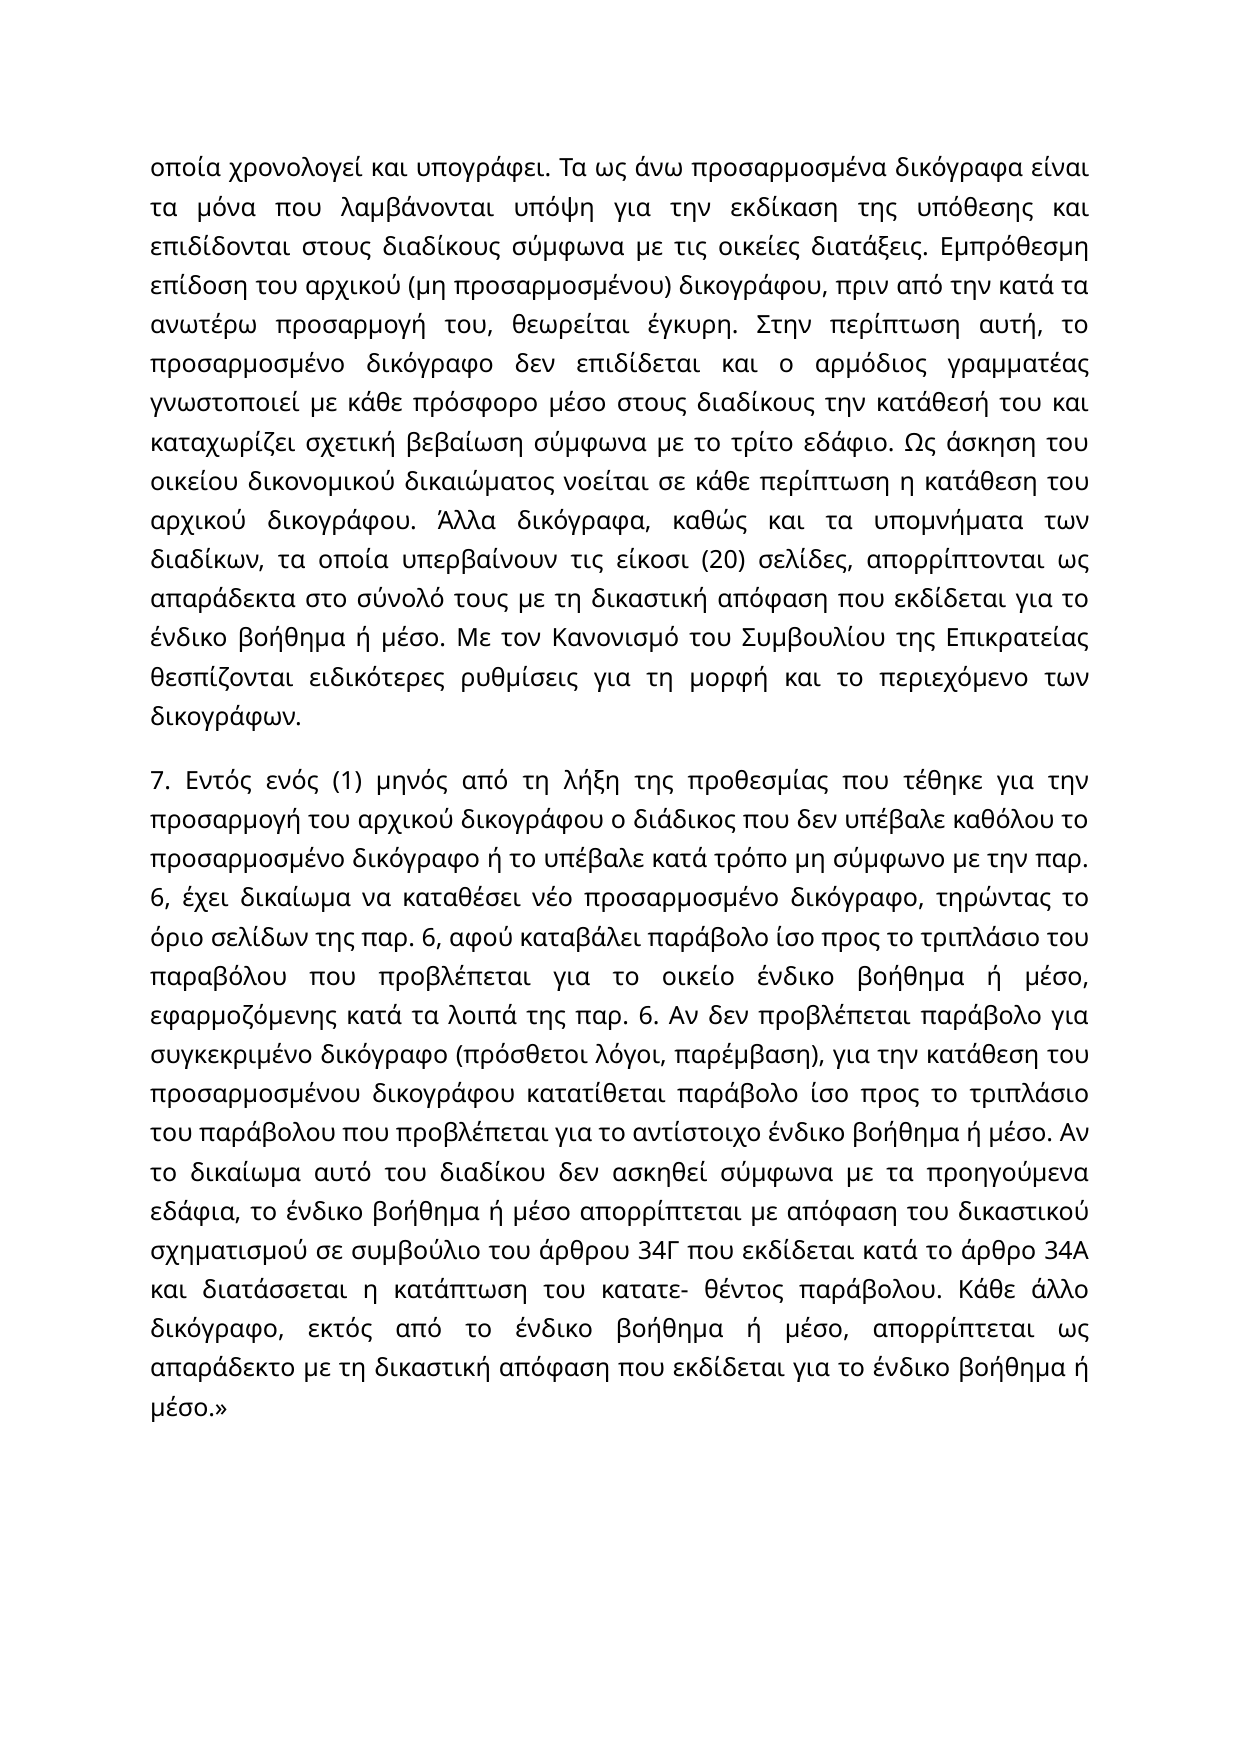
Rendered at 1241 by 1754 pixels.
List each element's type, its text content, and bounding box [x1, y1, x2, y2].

text 7. Εντός ενός (1) μηνός από τη λήξη της προθεσμίας που τέθηκε για την προσαρμογή του αρχικού δικογράφου ο διάδικος που δεν υπέβαλε καθόλου το προσαρμοσμένο δικόγραφο ή το υπέβαλε κατά τρόπο μη σύμφωνο με την παρ. 6, έχει δικαίωμα να καταθέσει νέο προσαρμοσμένο δικόγραφο, τηρώντας το όριο σελίδων της παρ. 6, αφού καταβάλει παράβολο ίσο προς το τριπλάσιο του παραβόλου που προβλέπεται για το οικείο ένδικο βοήθημα ή μέσο, εφαρμοζόμενης κατά τα λοιπά της παρ. 6. Αν δεν προβλέπεται παράβολο για συγκεκριμένο δικόγραφο (πρόσθετοι λόγοι, παρέμβαση), για την κατάθεση του προσαρμοσμένου δικογράφου κατατίθεται παράβολο ίσο προς το τριπλάσιο του παράβολου που προβλέπεται για το αντίστοιχο ένδικο βοήθημα ή μέσο. Αν το δικαίωμα αυτό του διαδίκου δεν ασκηθεί σύμφωνα με τα προηγούμενα εδάφια, το ένδικο βοήθημα ή μέσο απορρίπτεται με απόφαση του δικαστικού σχηματισμού σε συμβούλιο του άρθρου 34Γ που εκδίδεται κατά το άρθρο 34Α και διατάσσεται η κατάπτωση του κατατε- θέντος παράβολου. Κάθε άλλο δικόγραφο, εκτός από το ένδικο βοήθημα ή μέσο, απορρίπτεται ως απαράδεκτο με τη δικαστική απόφαση που εκδίδεται για το ένδικο βοήθημα ή μέσο.» [150, 762, 1090, 1423]
text οποία χρονολογεί και υπογράφει. Τα ως άνω προσαρμοσμένα δικόγραφα είναι τα μόνα που λαμβάνονται υπόψη για την εκδίκαση της υπόθεσης και επιδίδονται στους διαδίκους σύμφωνα με τις οικείες διατάξεις. Εμπρόθεσμη επίδοση του αρχικού (μη προσαρμοσμένου) δικογράφου, πριν από την κατά τα ανωτέρω προσαρμογή του, θεωρείται έγκυρη. Στην περίπτωση αυτή, το προσαρμοσμένο δικόγραφο δεν επιδίδεται και ο αρμόδιος γραμματέας γνωστοποιεί με κάθε πρόσφορο μέσο στους διαδίκους την κατάθεσή του και καταχωρίζει σχετική βεβαίωση σύμφωνα με το τρίτο εδάφιο. Ως άσκηση του οικείου δικονομικού δικαιώματος νοείται σε κάθε περίπτωση η κατάθεση του αρχικού δικογράφου. Άλλα δικόγραφα, καθώς και τα υπομνήματα των διαδίκων, τα οποία υπερβαίνουν τις είκοσι (20) σελίδες, απορρίπτονται ως απαράδεκτα στο σύνολό τους με τη δικαστική απόφαση που εκδίδεται για το ένδικο βοήθημα ή μέσο. Με τον Κανονισμό του Συμβουλίου της Επικρατείας θεσπίζονται ειδικότερες ρυθμίσεις για τη μορφή και το περιεχόμενο των δικογράφων. [150, 150, 1090, 732]
